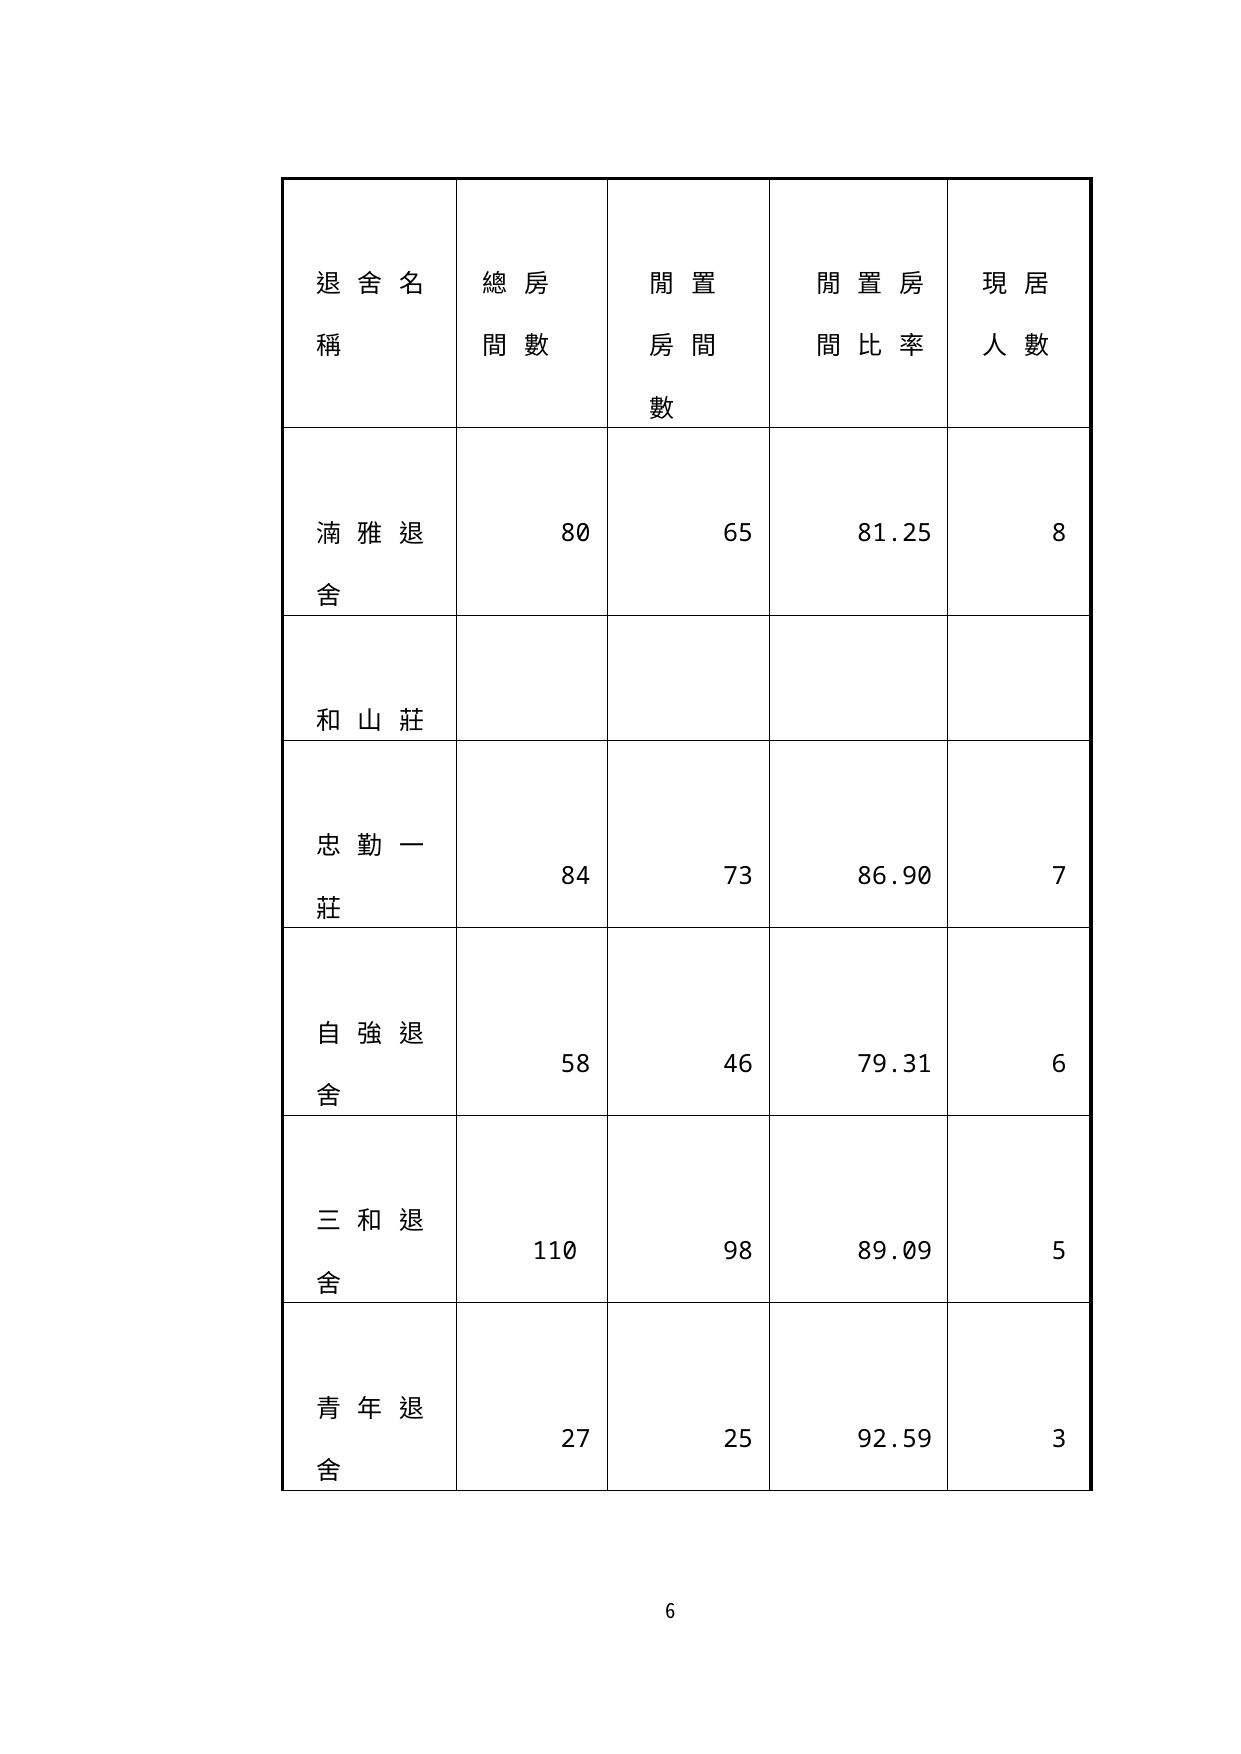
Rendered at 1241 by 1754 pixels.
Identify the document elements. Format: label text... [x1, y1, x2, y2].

table_cell 92.59 [770, 1303, 947, 1490]
table_cell [948, 616, 1089, 740]
table_cell 86.90 [770, 741, 947, 927]
table_cell 79.31 [770, 928, 947, 1115]
table_cell 81.25 [770, 428, 947, 615]
table_cell [608, 616, 769, 740]
table_cell 84 [457, 741, 607, 927]
table_cell 忠勤一莊 [284, 741, 456, 927]
table_cell 6 [948, 928, 1089, 1115]
table_header 閒置房間比率 [770, 180, 947, 427]
table_cell 25 [608, 1303, 769, 1490]
table_cell 3 [948, 1303, 1089, 1490]
table_cell 98 [608, 1116, 769, 1302]
table_header 總房間數 [457, 180, 607, 427]
table_cell 青年退舍 [284, 1303, 456, 1490]
table_cell 73 [608, 741, 769, 927]
table_header 退舍名稱 [284, 180, 456, 427]
table_header 閒置房間數 [608, 180, 769, 427]
table_cell 110 [457, 1116, 607, 1302]
table_cell 58 [457, 928, 607, 1115]
table_cell 89.09 [770, 1116, 947, 1302]
table_cell 5 [948, 1116, 1089, 1302]
table_cell 8 [948, 428, 1089, 615]
table_cell 自強退舍 [284, 928, 456, 1115]
table_cell [457, 616, 607, 740]
table_cell 65 [608, 428, 769, 615]
table_cell [770, 616, 947, 740]
table_cell 湳雅退舍 [284, 428, 456, 615]
table_cell 7 [948, 741, 1089, 927]
table_cell 80 [457, 428, 607, 615]
table_cell 和山莊 [284, 616, 456, 740]
table_cell 46 [608, 928, 769, 1115]
table_cell 27 [457, 1303, 607, 1490]
table_header 現居人數 [948, 180, 1089, 427]
table_cell 三和退舍 [284, 1116, 456, 1302]
